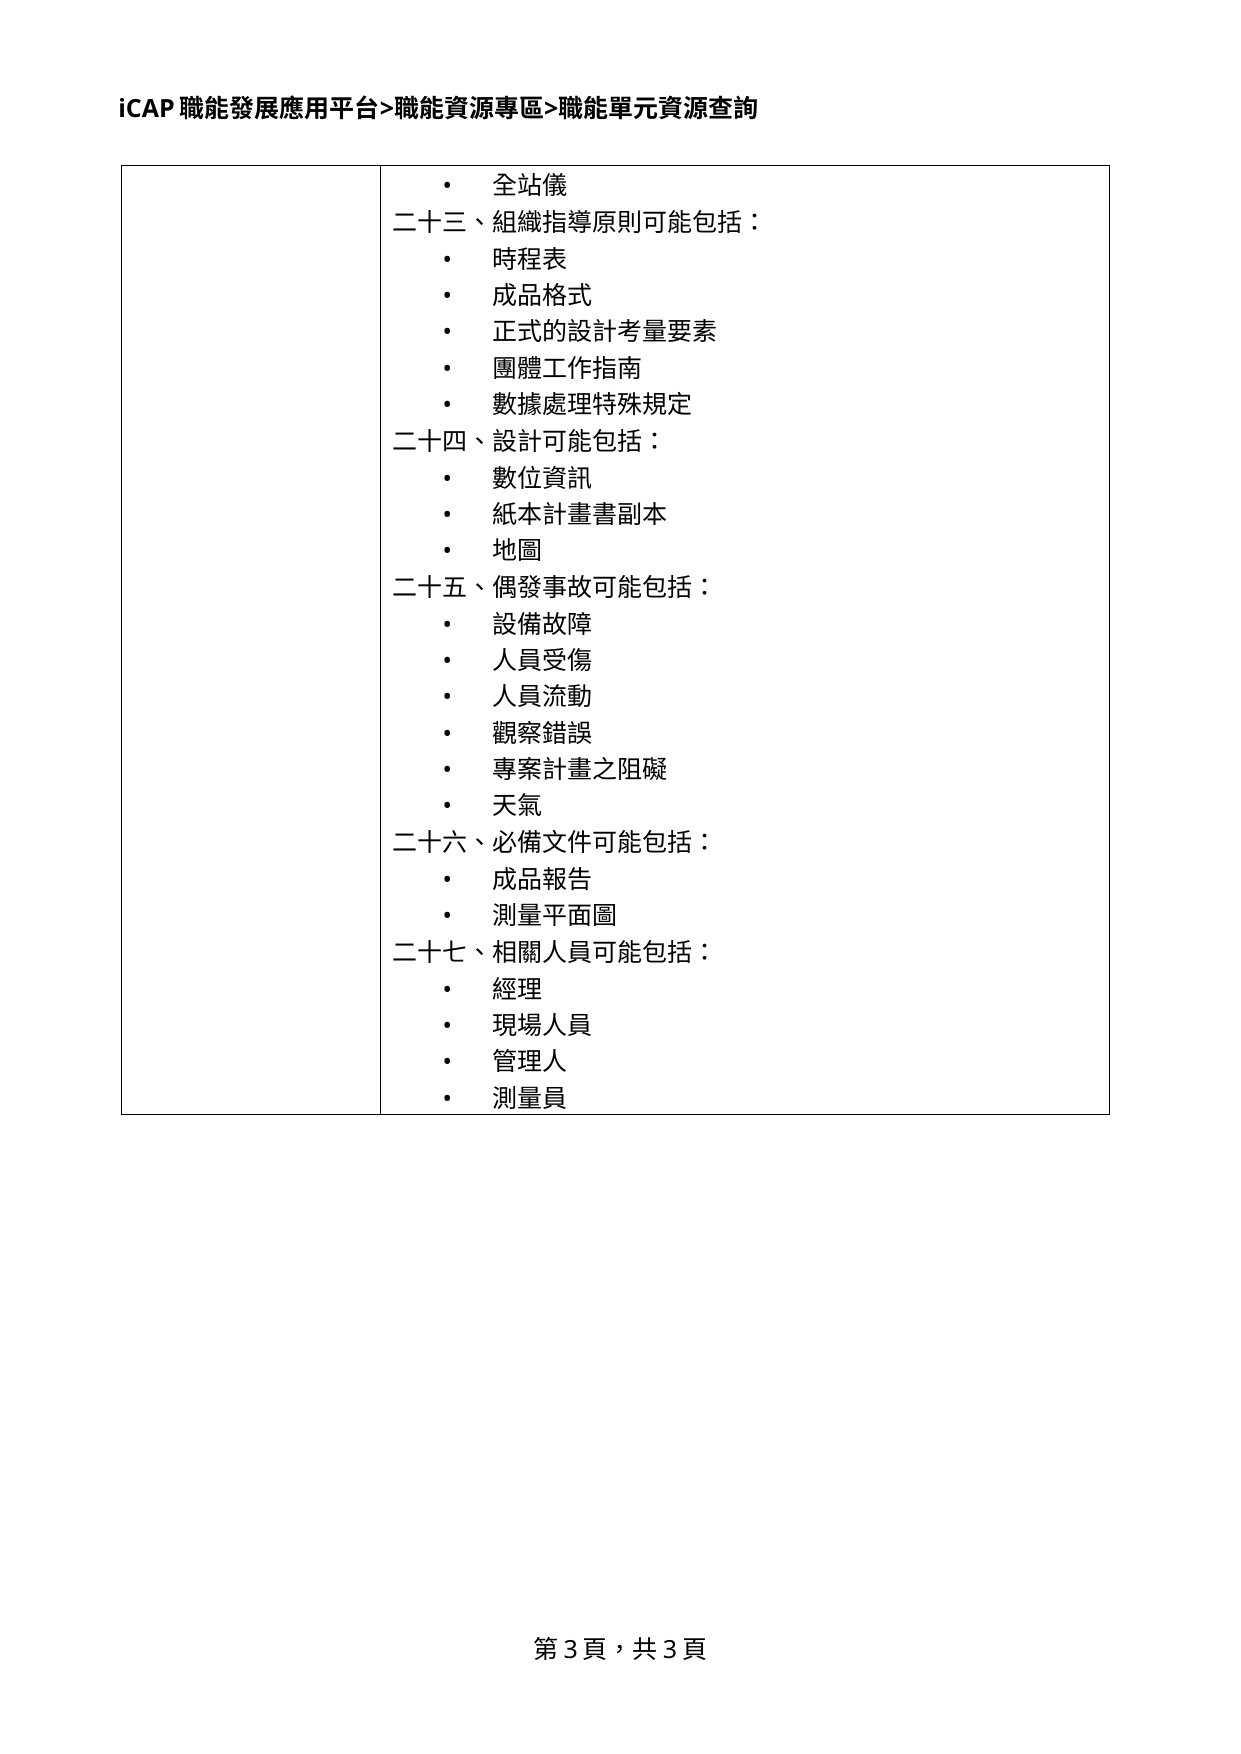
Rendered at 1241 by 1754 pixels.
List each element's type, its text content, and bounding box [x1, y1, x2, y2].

table_cell 目標可能包括： 客戶需求 書面測量數據規格表 專案規格表意指： 測量數據及相關標準之細部技術說明 測定數據可能關於： 深度 尺寸 方向 高度 方位 運算程式意指： 測定的數據集之數值運算 測量可能包括： 流速儀 回聲測聲儀 全球導航衛星系統 水準儀 攝影測量 遙感探測 捲尺 驗潮儀 全站儀 組織指導原則可能包括： 時程表 成品格式 正式的設計考量要素 團體工作指南 數據處理特殊規定 設計可能包括： 數位資訊 紙本計畫書副本 地圖 偶發事故可能包括： 設備故障 人員受傷 人員流動 觀察錯誤 專案計畫之阻礙 天氣 必備文件可能包括： 成品報告 測量平面圖 相關人員可能包括： 經理 現場人員 管理人 測量員 [381, 166, 1109, 1114]
table_cell [122, 166, 380, 1114]
